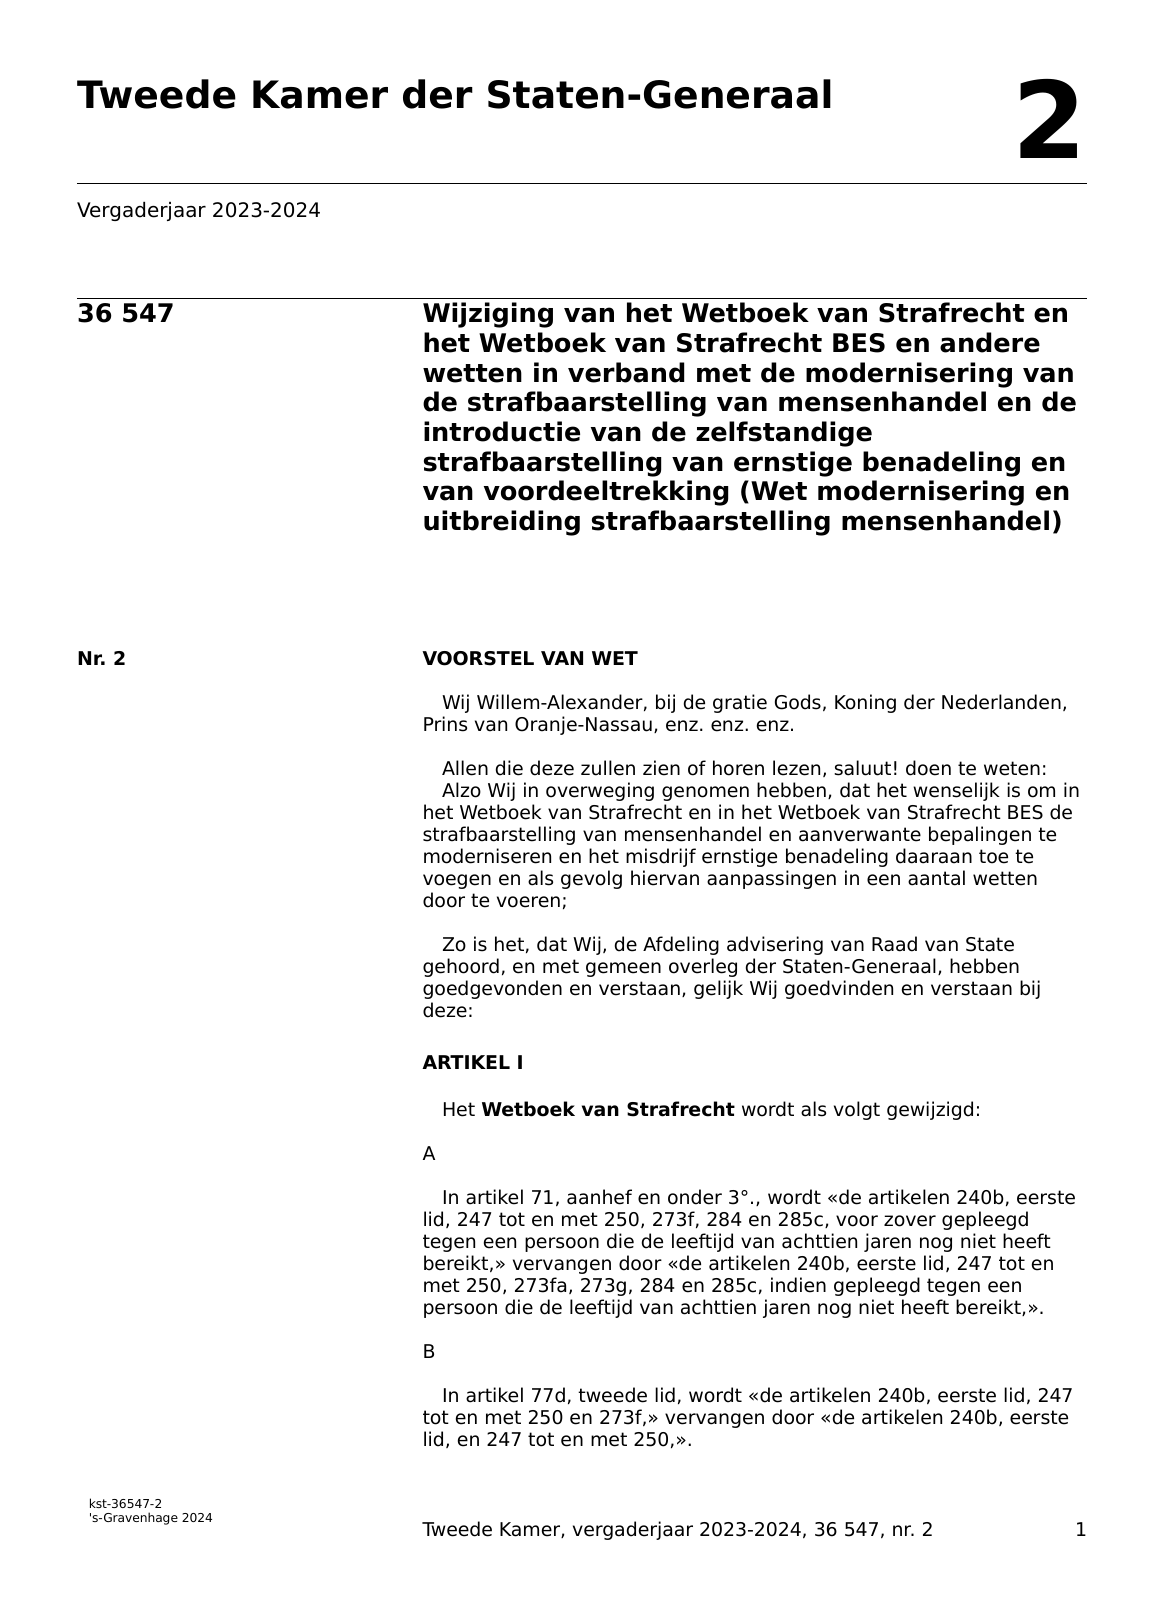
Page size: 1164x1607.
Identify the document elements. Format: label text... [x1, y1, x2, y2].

text B [422, 1341, 1087, 1363]
text 's-Gravenhage 2024 [88, 1511, 323, 1525]
text Alzo Wij in overweging genomen hebben, dat het wenselijk is om in het Wetboek van Strafrecht en in het Wetboek van Strafrecht BES de strafbaarstelling van mensenhandel en aanverwante bepalingen te moderniseren en het misdrijf ernstige benadeling daaraan toe te voegen en als gevolg hiervan aanpassingen in een aantal wetten door te voeren; [422, 780, 1087, 912]
text In artikel 77d, tweede lid, wordt «de artikelen 240b, eerste lid, 247 tot en met 250 en 273f,» vervangen door «de artikelen 240b, eerste lid, en 247 tot en met 250,». [422, 1385, 1087, 1451]
text In artikel 71, aanhef en onder 3°., wordt «de artikelen 240b, eerste lid, 247 tot en met 250, 273f, 284 en 285c, voor zover gepleegd tegen een persoon die de leeftijd van achttien jaren nog niet heeft bereikt,» vervangen door «de artikelen 240b, eerste lid, 247 tot en met 250, 273fa, 273g, 284 en 285c, indien gepleegd tegen een persoon die de leeftijd van achttien jaren nog niet heeft bereikt,». [422, 1187, 1087, 1319]
text kst-36547-2 [88, 1497, 323, 1511]
text Zo is het, dat Wij, de Afdeling advisering van Raad van State gehoord, en met gemeen overleg der Staten-Generaal, hebben goedgevonden en verstaan, gelijk Wij goedvinden en verstaan bij deze: [422, 934, 1087, 1022]
table_header Tweede Kamer der Staten-Generaal [77, 59, 886, 183]
text Wij Willem-Alexander, bij de gratie Gods, Koning der Nederlanden, Prins van Oranje-Nassau, enz. enz. enz. [422, 692, 1087, 736]
text A [422, 1143, 1087, 1165]
table_header 2 [886, 59, 1087, 183]
text Het Wetboek van Strafrecht wordt als volgt gewijzigd: [422, 1099, 1087, 1121]
subtitle Nr. 2 VOORSTEL VAN WET [77, 647, 1087, 669]
subtitle ARTIKEL I [422, 1052, 1087, 1074]
subtitle 36 547 Wijziging van het Wetboek van Strafrecht en het Wetboek van Strafrecht BES en andere wetten in verband met de modernisering van de strafbaarstelling van mensenhandel en de introductie van de zelfstandige strafbaarstelling van ernstige benadeling en van voordeeltrekking (Wet modernisering en uitbreiding strafbaarstelling mensenhandel) [77, 299, 1087, 536]
table_cell Vergaderjaar 2023-2024 [77, 184, 1087, 298]
text Allen die deze zullen zien of horen lezen, saluut! doen te weten: [422, 758, 1087, 780]
